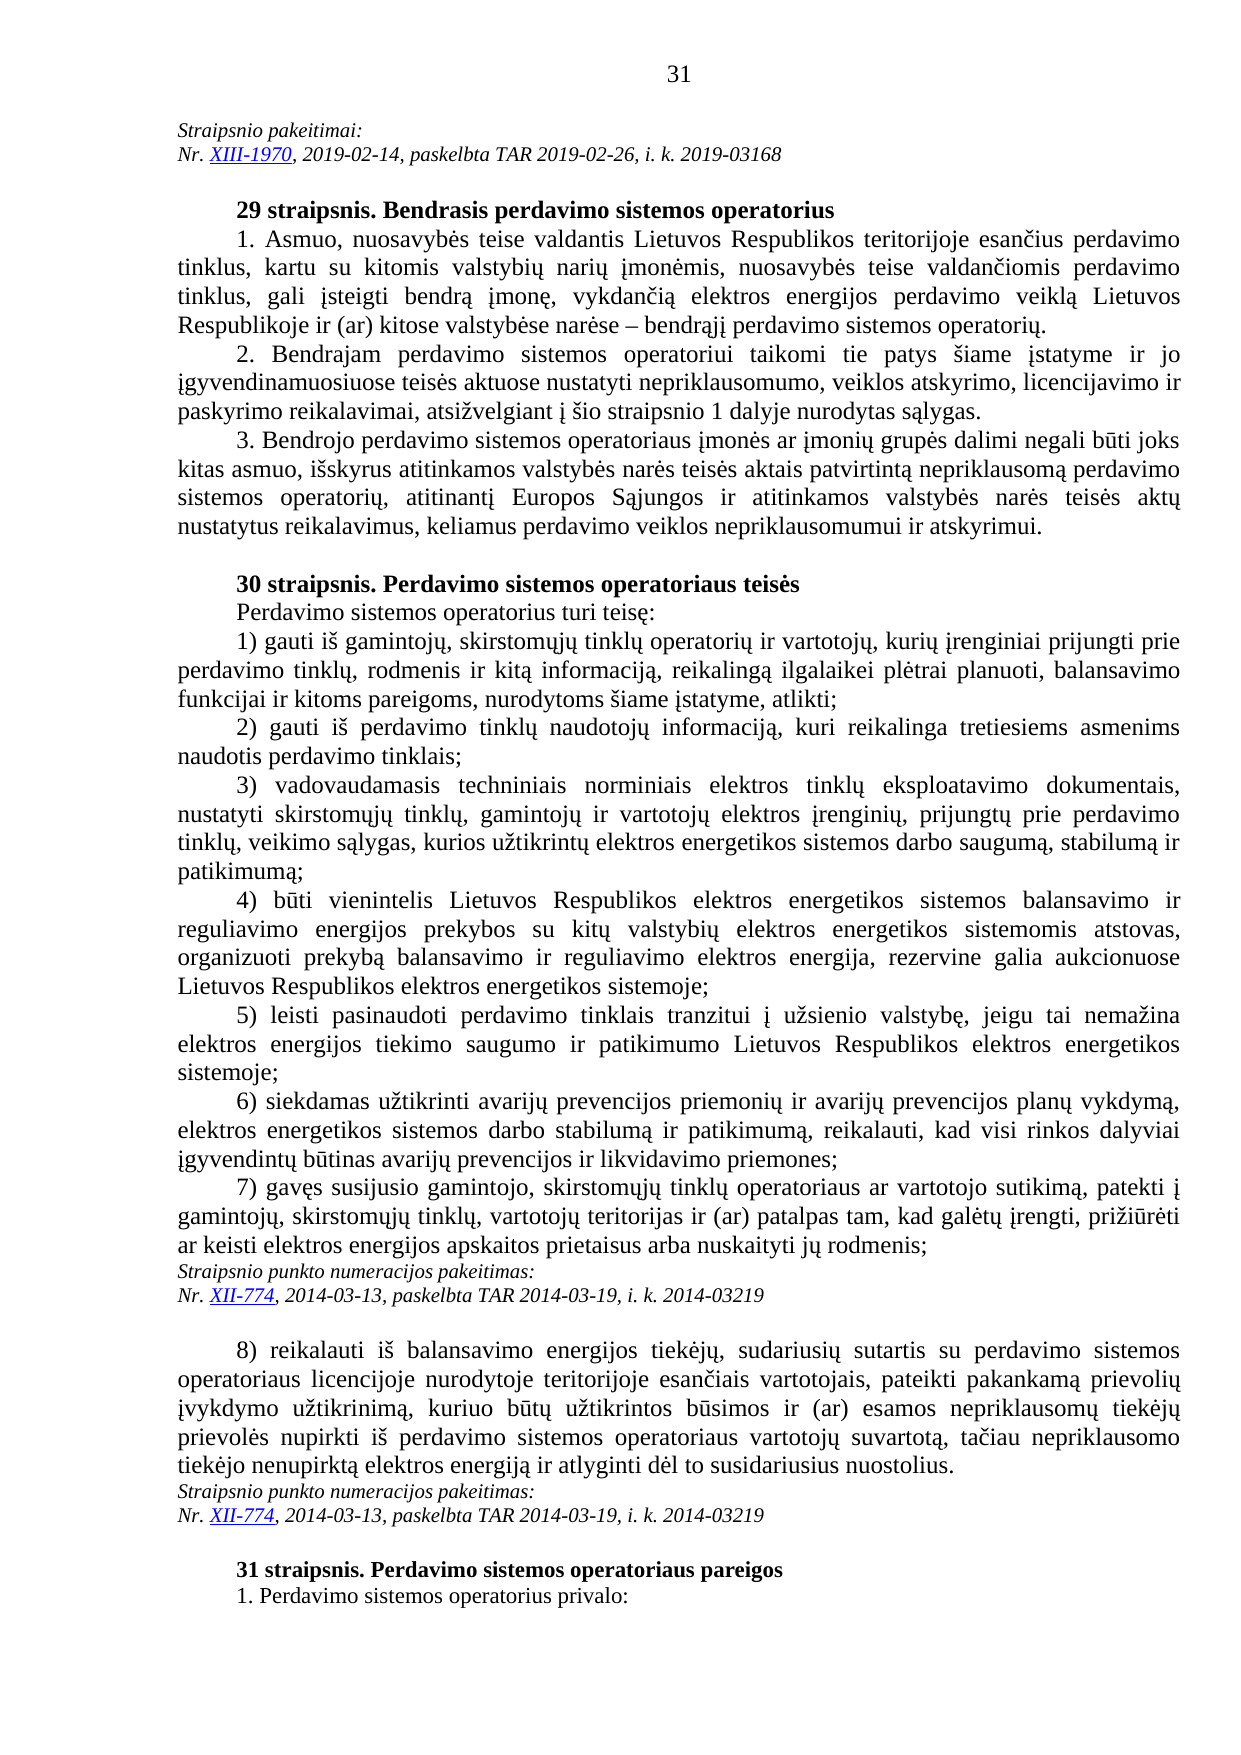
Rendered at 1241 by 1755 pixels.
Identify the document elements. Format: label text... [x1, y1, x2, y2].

text 4) būti vienintelis Lietuvos Respublikos elektros energetikos sistemos balansavimo ir reguliavimo energijos prekybos su kitų valstybių elektros energetikos sistemomis atstovas, organizuoti prekybą balansavimo ir reguliavimo elektros energija, rezervine galia aukcionuose Lietuvos Respublikos elektros energetikos sistemoje; [177, 885, 1181, 1000]
text 3) vadovaudamasis techniniais norminiais elektros tinklų eksploatavimo dokumentais, nustatyti skirstomųjų tinklų, gamintojų ir vartotojų elektros įrenginių, prijungtų prie perdavimo tinklų, veikimo sąlygas, kurios užtikrintų elektros energetikos sistemos darbo saugumą, stabilumą ir patikimumą; [177, 770, 1181, 885]
text Perdavimo sistemos operatorius turi teisę: [177, 597, 1181, 626]
text Nr. XII-774, 2014-03-13, paskelbta TAR 2014-03-19, i. k. 2014-03219 [177, 1283, 1181, 1307]
text Nr. XIII-1970, 2019-02-14, paskelbta TAR 2019-02-26, i. k. 2019-03168 [177, 142, 1181, 166]
text 3. Bendrojo perdavimo sistemos operatoriaus įmonės ar įmonių grupės dalimi negali būti joks kitas asmuo, išskyrus atitinkamos valstybės narės teisės aktais patvirtintą nepriklausomą perdavimo sistemos operatorių, atitinantį Europos Sąjungos ir atitinkamos valstybės narės teisės aktų nustatytus reikalavimus, keliamus perdavimo veiklos nepriklausomumui ir atskyrimui. [177, 425, 1181, 540]
text 5) leisti pasinaudoti perdavimo tinklais tranzitui į užsienio valstybę, jeigu tai nemažina elektros energijos tiekimo saugumo ir patikimumo Lietuvos Respublikos elektros energetikos sistemoje; [177, 1000, 1181, 1086]
text Straipsnio punkto numeracijos pakeitimas: [177, 1479, 1181, 1503]
text 7) gavęs susijusio gamintojo, skirstomųjų tinklų operatoriaus ar vartotojo sutikimą, patekti į gamintojų, skirstomųjų tinklų, vartotojų teritorijas ir (ar) patalpas tam, kad galėtų įrengti, prižiūrėti ar keisti elektros energijos apskaitos prietaisus arba nuskaityti jų rodmenis; [177, 1172, 1181, 1259]
text 31 straipsnis. Perdavimo sistemos operatoriaus pareigos [177, 1556, 1181, 1583]
text Straipsnio punkto numeracijos pakeitimas: [177, 1259, 1181, 1283]
text 29 straipsnis. Bendrasis perdavimo sistemos operatorius [177, 195, 1181, 224]
text 2) gauti iš perdavimo tinklų naudotojų informaciją, kuri reikalinga tretiesiems asmenims naudotis perdavimo tinklais; [177, 712, 1181, 770]
text 1. Asmuo, nuosavybės teise valdantis Lietuvos Respublikos teritorijoje esančius perdavimo tinklus, kartu su kitomis valstybių narių įmonėmis, nuosavybės teise valdančiomis perdavimo tinklus, gali įsteigti bendrą įmonę, vykdančią elektros energijos perdavimo veiklą Lietuvos Respublikoje ir (ar) kitose valstybėse narėse – bendrąjį perdavimo sistemos operatorių. [177, 224, 1181, 339]
text Straipsnio pakeitimai: [177, 118, 1181, 142]
text 30 straipsnis. Perdavimo sistemos operatoriaus teisės [177, 569, 1181, 597]
text 2. Bendrajam perdavimo sistemos operatoriui taikomi tie patys šiame įstatyme ir jo įgyvendinamuosiuose teisės aktuose nustatyti nepriklausomumo, veiklos atskyrimo, licencijavimo ir paskyrimo reikalavimai, atsižvelgiant į šio straipsnio 1 dalyje nurodytas sąlygas. [177, 339, 1181, 425]
text Nr. XII-774, 2014-03-13, paskelbta TAR 2014-03-19, i. k. 2014-03219 [177, 1503, 1181, 1527]
text 6) siekdamas užtikrinti avarijų prevencijos priemonių ir avarijų prevencijos planų vykdymą, elektros energetikos sistemos darbo stabilumą ir patikimumą, reikalauti, kad visi rinkos dalyviai įgyvendintų būtinas avarijų prevencijos ir likvidavimo priemones; [177, 1086, 1181, 1172]
text 1. Perdavimo sistemos operatorius privalo: [177, 1583, 1181, 1609]
text 8) reikalauti iš balansavimo energijos tiekėjų, sudariusių sutartis su perdavimo sistemos operatoriaus licencijoje nurodytoje teritorijoje esančiais vartotojais, pateikti pakankamą prievolių įvykdymo užtikrinimą, kuriuo būtų užtikrintos būsimos ir (ar) esamos nepriklausomų tiekėjų prievolės nupirkti iš perdavimo sistemos operatoriaus vartotojų suvartotą, tačiau nepriklausomo tiekėjo nenupirktą elektros energiją ir atlyginti dėl to susidariusius nuostolius. [177, 1336, 1181, 1479]
text 1) gauti iš gamintojų, skirstomųjų tinklų operatorių ir vartotojų, kurių įrenginiai prijungti prie perdavimo tinklų, rodmenis ir kitą informaciją, reikalingą ilgalaikei plėtrai planuoti, balansavimo funkcijai ir kitoms pareigoms, nurodytoms šiame įstatyme, atlikti; [177, 626, 1181, 712]
